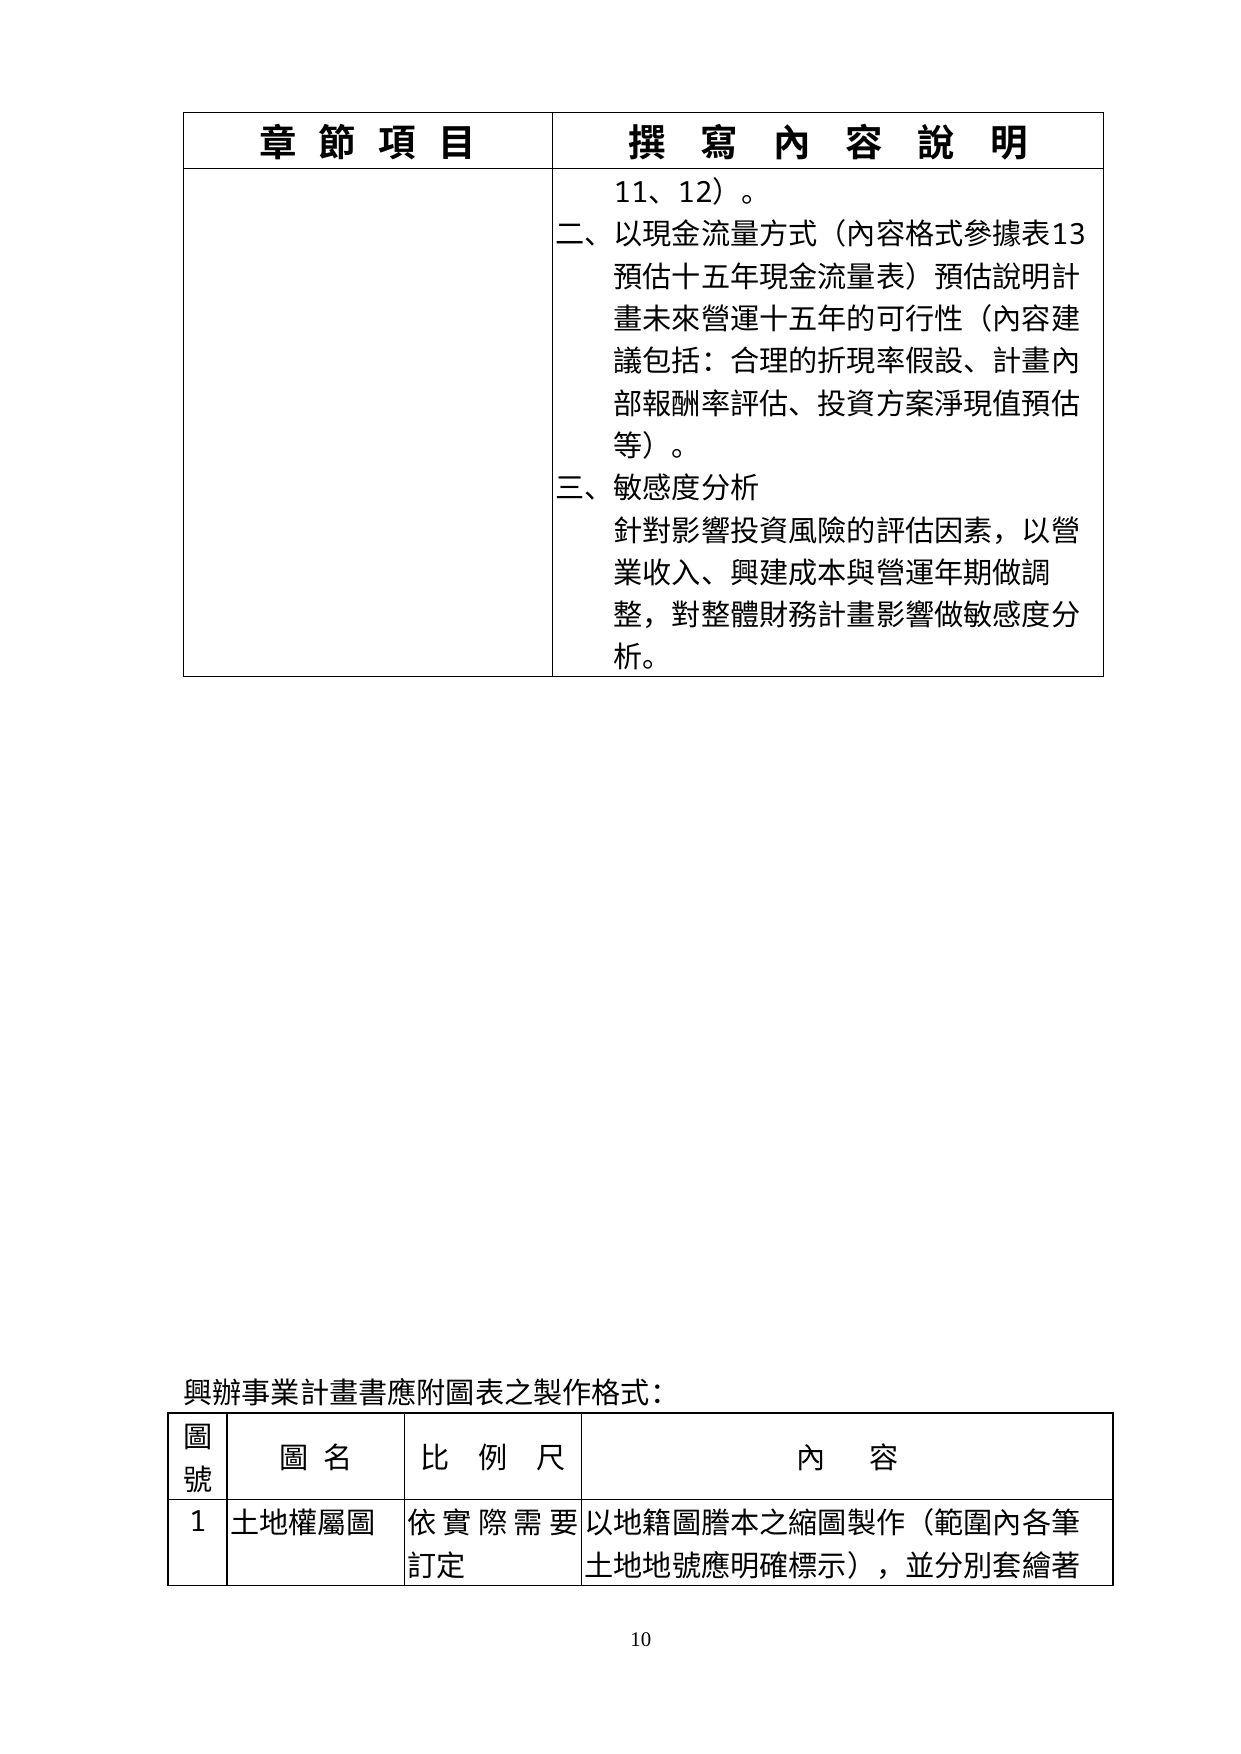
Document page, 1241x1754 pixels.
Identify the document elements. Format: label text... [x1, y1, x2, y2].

table_header 圖 名 [228, 1414, 404, 1498]
table_cell 以地籍圖謄本之縮圖製作（範圍內各筆土地地號應明確標示），並分別套繪著 [582, 1500, 1112, 1584]
table_header 比 例 尺 [405, 1414, 581, 1498]
text 興辦事業計畫書應附圖表之製作格式： [183, 1370, 1098, 1412]
table_cell 1 [169, 1500, 226, 1584]
table_cell 土地權屬圖 [228, 1500, 404, 1584]
table_cell [184, 169, 552, 676]
table_cell 依實際需要訂定 [405, 1500, 581, 1584]
table_header 撰寫內容說明 [553, 113, 1103, 167]
table_header 內 容 [582, 1414, 1112, 1498]
table_header 章節項目 [184, 113, 552, 167]
table_header 圖號 [169, 1414, 226, 1498]
table_cell 11、12）。 二、以現金流量方式（內容格式參據表13預估十五年現金流量表）預估說明計畫未來營運十五年的可行性（內容建議包括：合理的折現率假設、計畫內部報酬率評估、投資方案淨現值預估等）。 三、敏感度分析 針對影響投資風險的評估因素，以營業收入、興建成本與營運年期做調整，對整體財務計畫影響做敏感度分析。 [553, 169, 1103, 676]
